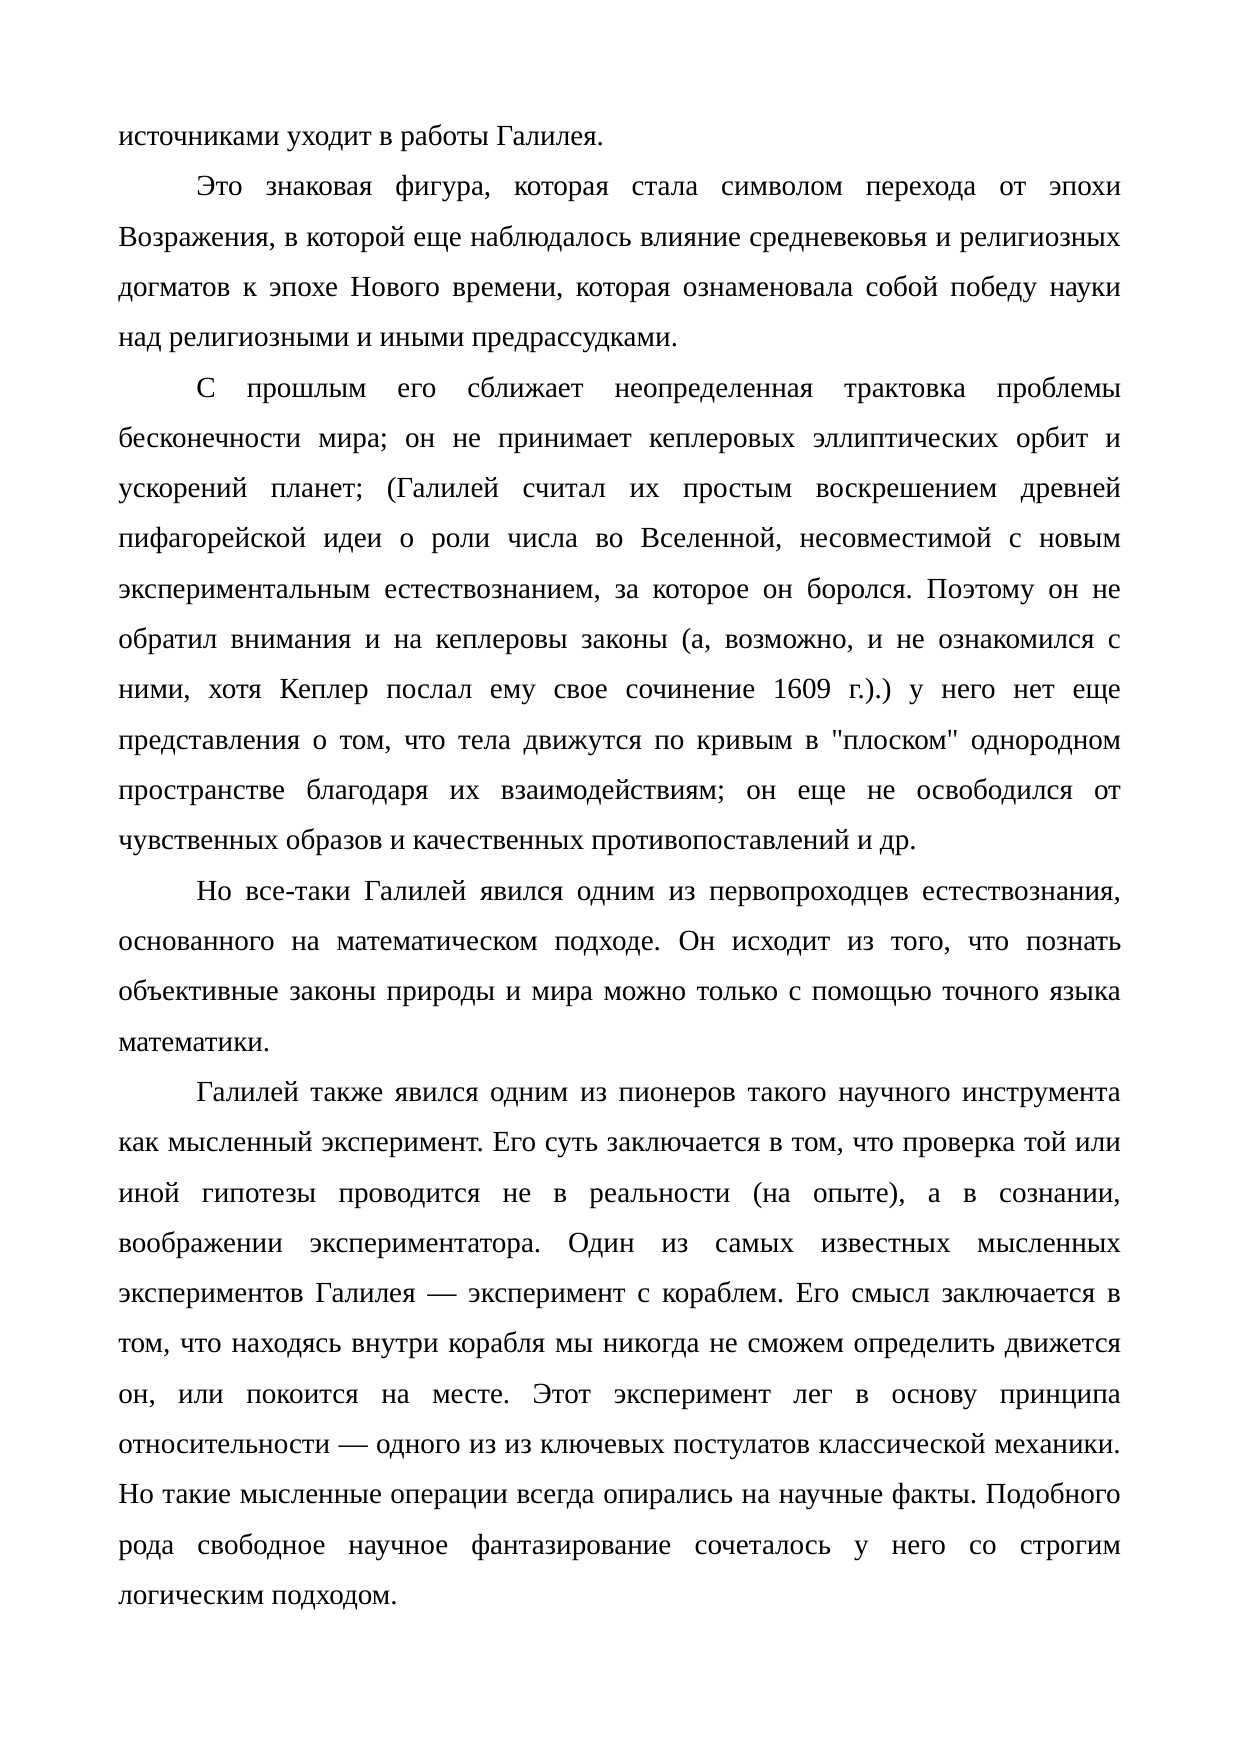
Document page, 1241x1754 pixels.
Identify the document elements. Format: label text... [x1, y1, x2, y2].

text С прошлым его сближает неопределенная трактовка проблемы бесконечности мира; он не принимает кеплеровых эллиптических орбит и ускорений планет; (Галилей считал их простым воскрешением древней пифагорейской идеи о роли числа во Вселенной, несовместимой с новым экспериментальным естествознанием, за которое он боролся. Поэтому он не обратил внимания и на кеплеровы законы (а, возможно, и не ознакомился с ними, хотя Кеплер послал ему свое сочинение 1609 г.).) у него нет еще представления о том, что тела движутся по кривым в "плоском" однородном пространстве благодаря их взаимодействиям; он еще не освободился от чувственных образов и качественных противопоставлений и др. [118, 370, 1122, 856]
text Это знаковая фигура, которая стала символом перехода от эпохи Возражения, в которой еще наблюдалось влияние средневековья и религиозных догматов к эпохе Нового времени, которая ознаменовала собой победу науки над религиозными и иными предрассудками. [118, 168, 1122, 353]
text Галилей также явился одним из пионеров такого научного инструмента как мысленный эксперимент. Его суть заключается в том, что проверка той или иной гипотезы проводится не в реальности (на опыте), а в сознании, воображении экспериментатора. Один из самых известных мысленных экспериментов Галилея — эксперимент с кораблем. Его смысл заключается в том, что находясь внутри корабля мы никогда не сможем определить движется он, или покоится на месте. Этот эксперимент лег в основу принципа относительности — одного из из ключевых постулатов классической механики. Но такие мысленные операции всегда опирались на научные факты. Подобного рода свободное научное фантазирование сочеталось у него со строгим логическим подходом. [118, 1074, 1122, 1611]
text источниками уходит в работы Галилея. [118, 118, 1122, 152]
text Но все-таки Галилей явился одним из первопроходцев естествознания, основанного на математическом подходе. Он исходит из того, что познать объективные законы природы и мира можно только с помощью точного языка математики. [118, 873, 1122, 1057]
